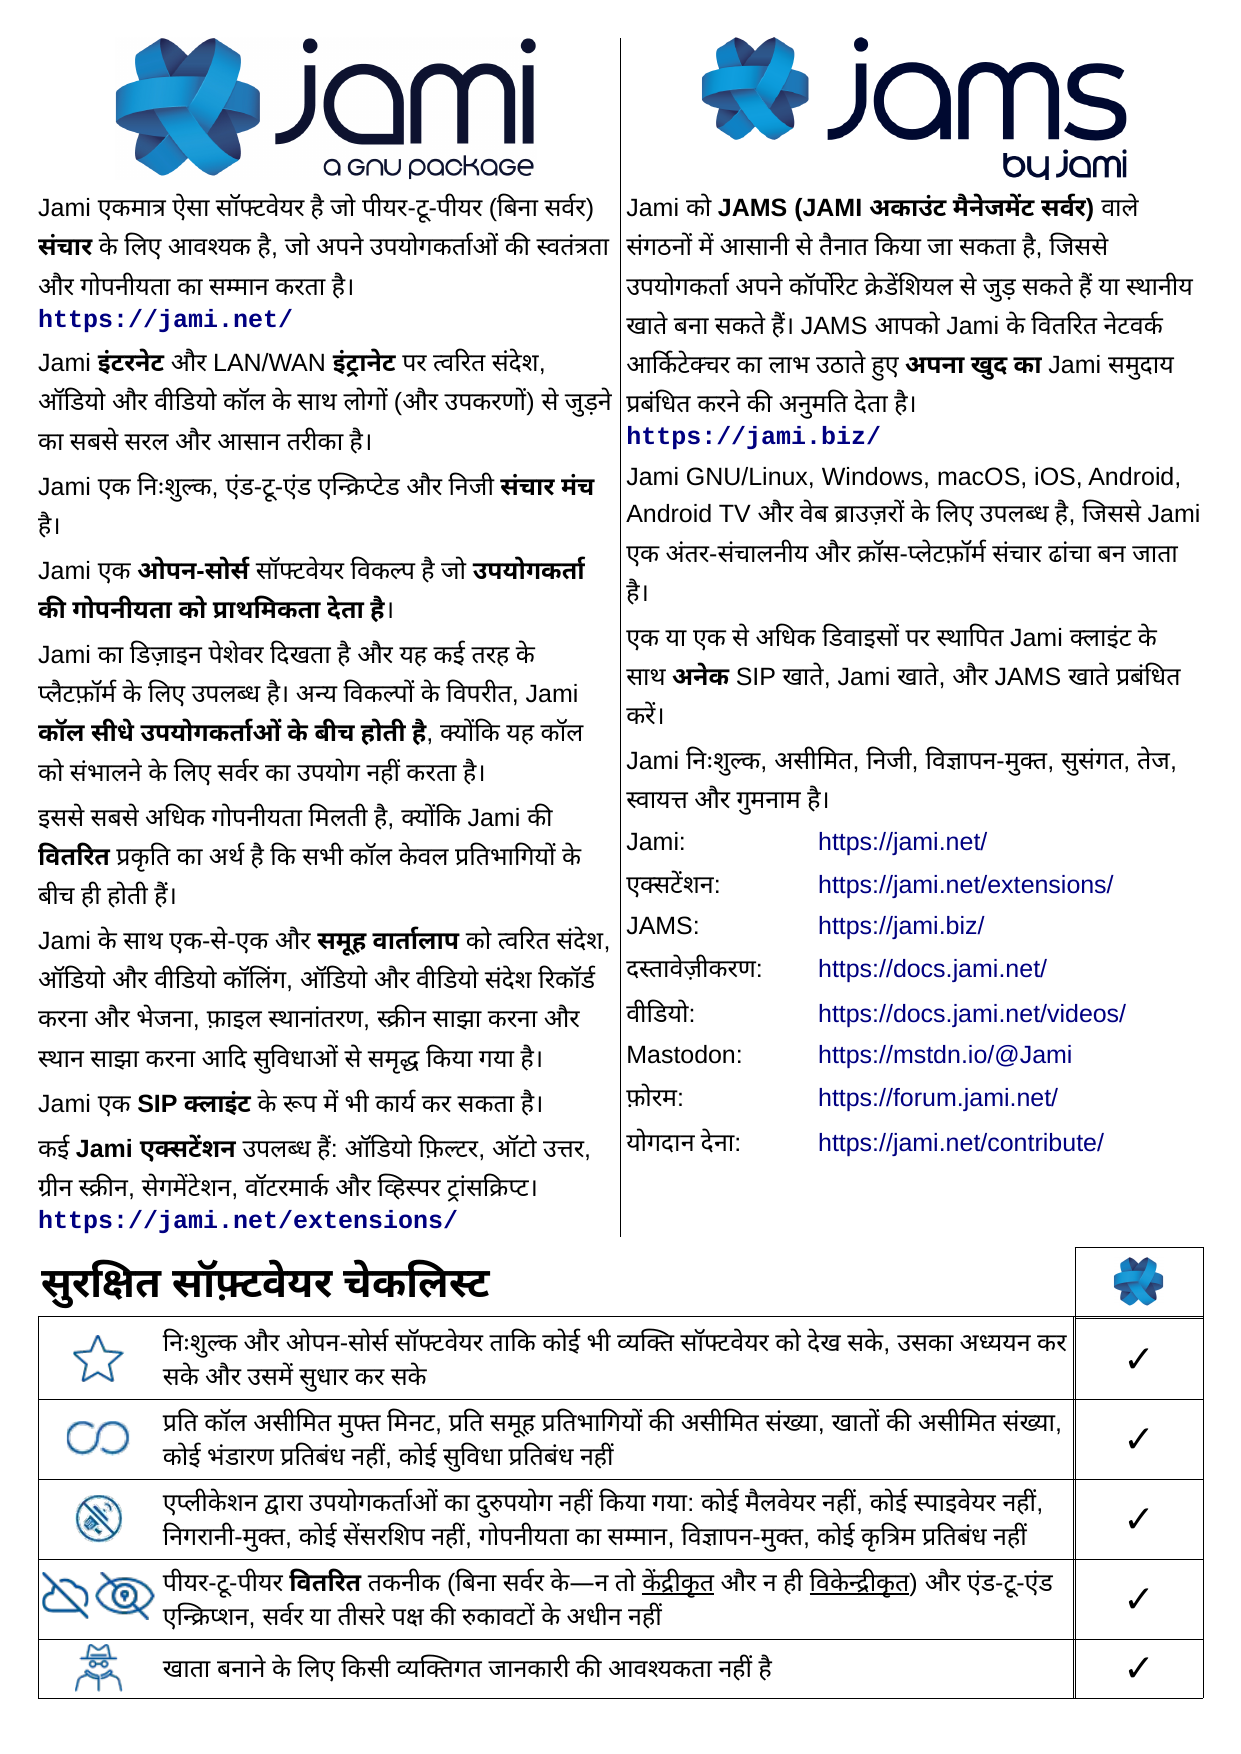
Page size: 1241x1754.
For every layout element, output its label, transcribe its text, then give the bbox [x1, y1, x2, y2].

table_cell [39, 1560, 160, 1638]
table_cell [39, 1480, 160, 1558]
picture [75, 1495, 123, 1543]
table_cell [39, 1317, 160, 1399]
text वीडियो: https://docs.jami.net/videos/ [626, 995, 1202, 1029]
table_cell ✓ [1076, 1560, 1203, 1638]
table_cell ✓ [1076, 1480, 1203, 1558]
table_cell [39, 1400, 160, 1479]
picture [75, 1644, 123, 1692]
text JAMS: https://jami.biz/ [626, 911, 1202, 940]
table_header [1076, 1248, 1203, 1316]
text एक्सटेंशन: https://jami.net/extensions/ [626, 866, 1202, 900]
text एक या एक से अधिक डिवाइसों पर स्थापित Jami क्लाइंट के साथ अनेक SIP खाते, Jami खाते, और JAMS खाते प्रबंधित करें। [626, 619, 1202, 732]
text Jami निःशुल्क, असीमित, निजी, विज्ञापन-मुक्त, सुसंगत, तेज, स्वायत्त और गुमनाम है। [626, 743, 1202, 816]
picture [42, 1572, 89, 1620]
table_cell प्रति कॉल असीमित मुफ्त मिनट, प्रति समूह प्रतिभागियों की असीमित संख्या, खातों की असीमित संख्या, कोई भंडारण प्रतिबंध नहीं, कोई सुविधा प्रतिबंध नहीं [160, 1400, 1073, 1479]
text योगदान देना: https://jami.net/contribute/ [626, 1124, 1202, 1159]
text Jami एक SIP क्लाइंट के रूप में भी कार्य कर सकता है। [38, 1085, 614, 1119]
text Jami इंटरनेट और LAN/WAN इंट्रानेट पर त्वरित संदेश, ऑडियो और वीडियो कॉल के साथ लोगों (और उपकरणों) से जुड़ने का सबसे सरल और आसान तरीका है। [38, 345, 614, 457]
picture [1113, 1257, 1164, 1306]
picture [95, 1572, 155, 1620]
text इससे सबसे अधिक गोपनीयता मिलती है, क्योंकि Jami की वितरित प्रकृति का अर्थ है कि सभी कॉल केवल प्रतिभागियों के बीच ही होती हैं। [38, 799, 614, 912]
picture [115, 37, 538, 180]
text Jami एकमात्र ऐसा सॉफ्टवेयर है जो पीयर-टू-पीयर (बिना सर्वर) संचार के लिए आवश्यक है, जो अपने उपयोगकर्ताओं की स्वतंत्रता और गोपनीयता का सम्मान करता है। https://jami.net/ [38, 190, 614, 335]
table_cell एप्लीकेशन द्वारा उपयोगकर्ताओं का दुरुपयोग नहीं किया गया: कोई मैलवेयर नहीं, कोई स्पाइवेयर नहीं, निगरानी-मुक्त, कोई सेंसरशिप नहीं, गोपनीयता का सम्मान, विज्ञापन-मुक्त, कोई कृत्रिम प्रतिबंध नहीं [160, 1480, 1073, 1558]
text Jami को JAMS (JAMI अकाउंट मैनेजमेंट सर्वर) वाले संगठनों में आसानी से तैनात किया जा सकता है, जिससे उपयोगकर्ता अपने कॉर्पोरेट क्रेडेंशियल से जुड़ सकते हैं या स्थानीय खाते बना सकते हैं। JAMS आपको Jami के वितरित नेटवर्क आर्किटेक्चर का लाभ उठाते हुए अपना खुद का Jami समुदाय प्रबंधित करने की अनुमति देता है। https://jami.biz/ [626, 190, 1202, 452]
text Mastodon: https://mstdn.io/@Jami [626, 1041, 1202, 1069]
text Jami एक निःशुल्क, एंड-टू-एंड एन्क्रिप्टेड और निजी संचार मंच है। [38, 468, 614, 541]
table_cell ✓ [1076, 1319, 1203, 1399]
picture [73, 1335, 125, 1383]
text Jami एक ओपन-सोर्स सॉफ्टवेयर विकल्प है जो उपयोगकर्ता की गोपनीयता को प्राथमिकता देता है। [38, 552, 614, 626]
table_cell ✓ [1076, 1400, 1203, 1479]
table_header सुरक्षित सॉफ़्टवेयर चेकलिस्ट [38, 1247, 1075, 1316]
picture [701, 37, 1127, 180]
text Jami: https://jami.net/ [626, 827, 1202, 856]
text Jami के साथ एक-से-एक और समूह वार्तालाप को त्वरित संदेश, ऑडियो और वीडियो कॉलिंग, ऑडियो और वीडियो संदेश रिकॉर्ड करना और भेजना, फ़ाइल स्थानांतरण, स्क्रीन साझा करना और स्थान साझा करना आदि सुविधाओं से समृद्ध किया गया है। [38, 923, 614, 1074]
table_cell [39, 1640, 160, 1697]
table_cell ✓ [1076, 1640, 1203, 1697]
text Jami GNU/Linux, Windows, macOS, iOS, Android, Android TV और वेब ब्राउज़रों के लिए उपलब्ध है, जिससे Jami एक अंतर-संचालनीय और क्रॉस-प्लेटफ़ॉर्म संचार ढांचा बन जाता है। [626, 462, 1202, 608]
table_cell खाता बनाने के लिए किसी व्यक्तिगत जानकारी की आवश्यकता नहीं है [160, 1640, 1073, 1697]
text फ़ोरम: https://forum.jami.net/ [626, 1079, 1202, 1113]
text Jami का डिज़ाइन पेशेवर दिखता है और यह कई तरह के प्लैटफ़ॉर्म के लिए उपलब्ध है। अन्य विकल्पों के विपरीत, Jami कॉल सीधे उपयोगकर्ताओं के बीच होती है, क्योंकि यह कॉल को संभालने के लिए सर्वर का उपयोग नहीं करता है। [38, 637, 614, 788]
picture [66, 1421, 131, 1456]
table_cell पीयर-टू-पीयर वितरित तकनीक (बिना सर्वर के—न तो केंद्रीकृत और न ही विकेन्द्रीकृत) और एंड-टू-एंड एन्क्रिप्शन, सर्वर या तीसरे पक्ष की रुकावटों के अधीन नहीं [160, 1560, 1073, 1638]
text दस्तावेज़ीकरण: https://docs.jami.net/ [626, 950, 1202, 984]
text कई Jami एक्सटेंशन उपलब्ध हैं: ऑडियो फ़िल्टर, ऑटो उत्तर, ग्रीन स्क्रीन, सेगमेंटेशन, वॉटरमार्क और व्हिस्पर ट्रांसक्रिप्ट। https://jami.net/extensions/ [38, 1131, 614, 1236]
table_cell निःशुल्क और ओपन-सोर्स सॉफ्टवेयर ताकि कोई भी व्यक्ति सॉफ्टवेयर को देख सके, उसका अध्ययन कर सके और उसमें सुधार कर सके [160, 1317, 1073, 1399]
